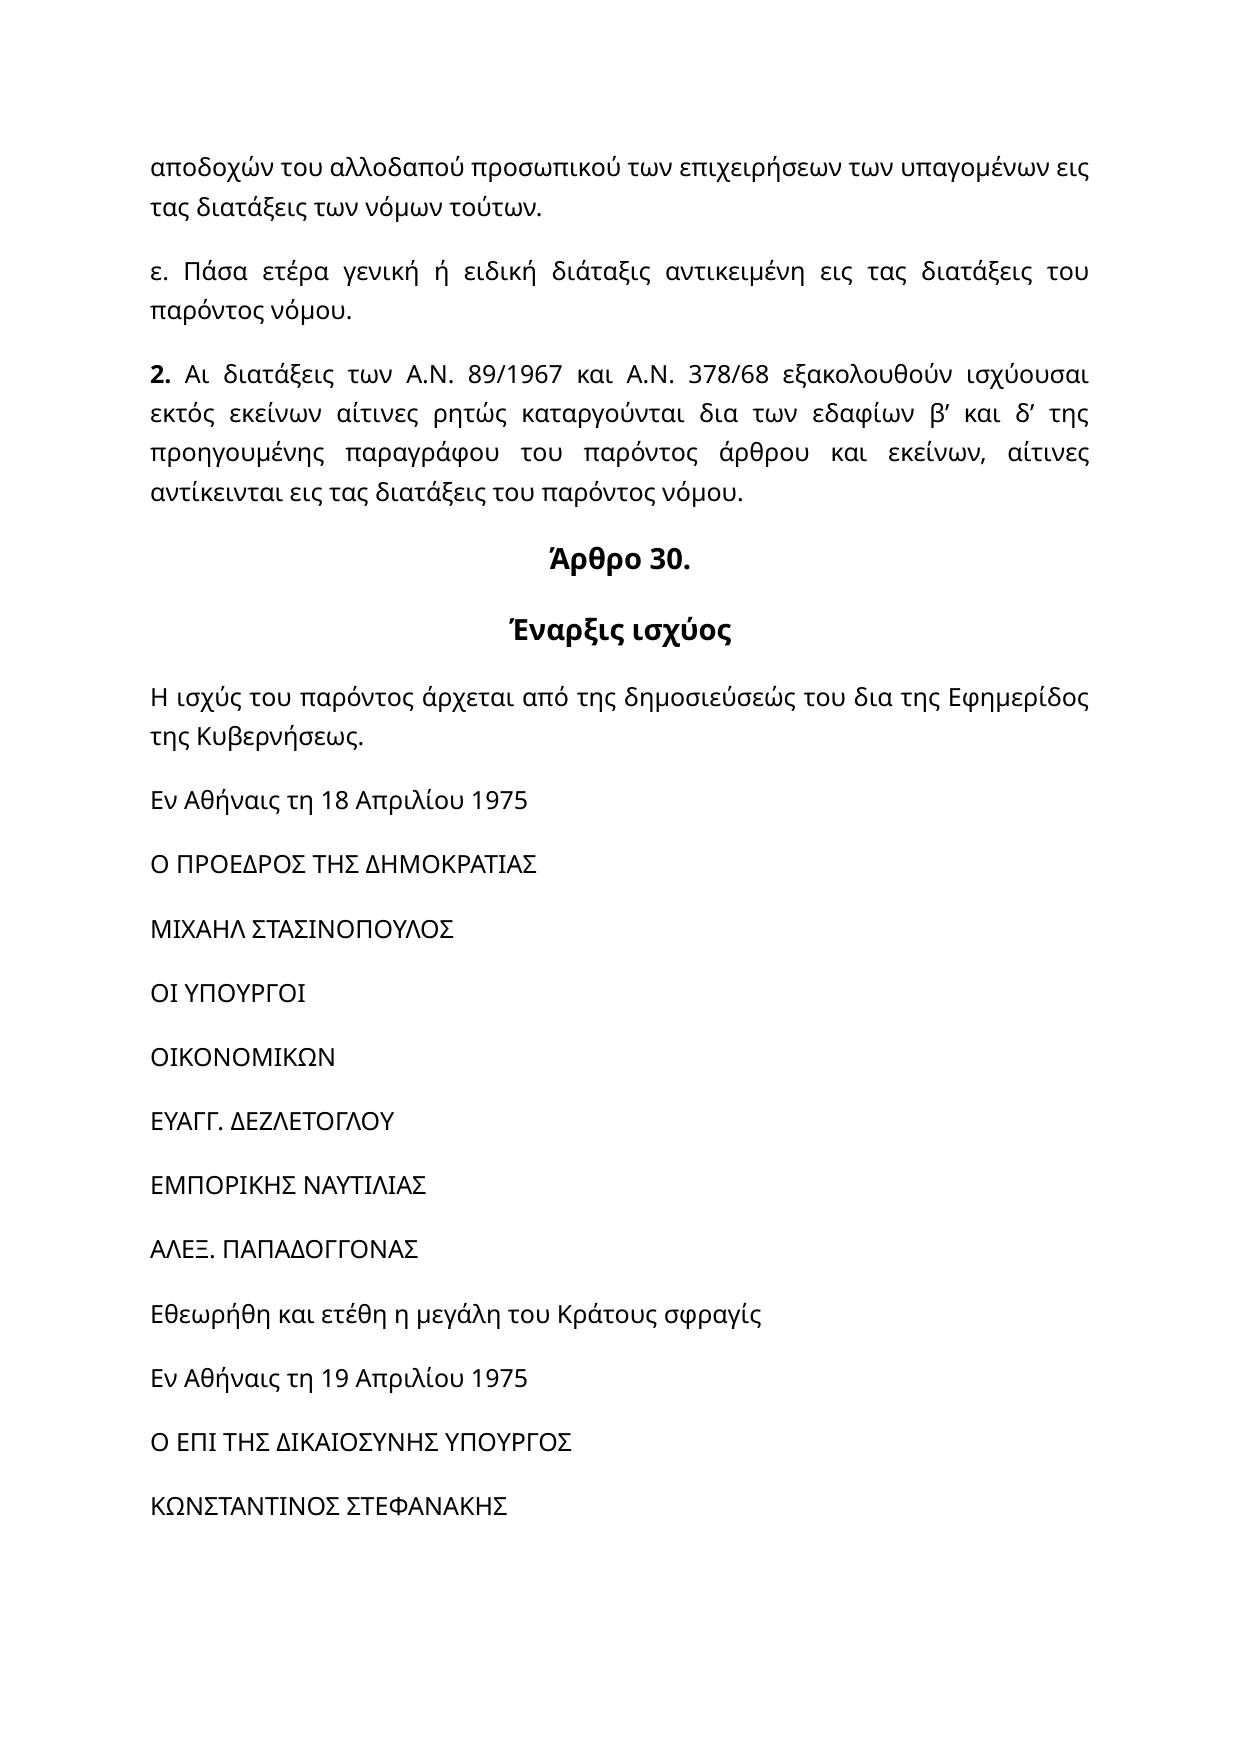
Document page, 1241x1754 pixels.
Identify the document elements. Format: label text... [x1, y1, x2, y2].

text Εν Αθήναις τη 18 Απριλίου 1975 [150, 783, 1090, 817]
text Ο ΠΡΟΕΔΡΟΣ ΤΗΣ ΔΗΜΟΚΡΑΤΙΑΣ [150, 847, 1090, 881]
text Ο ΕΠΙ ΤΗΣ ΔΙΚΑΙΟΣΥΝΗΣ ΥΠΟΥΡΓΟΣ [150, 1424, 1090, 1459]
text ΟΙΚΟΝΟΜΙΚΩΝ [150, 1039, 1090, 1074]
text αποδοχών του αλλοδαπού προσωπικού των επιχειρήσεων των υπαγομένων εις τας διατάξεις των νόμων τούτων. [150, 150, 1090, 223]
text 2. Αι διατάξεις των Α.Ν. 89/1967 και Α.Ν. 378/68 εξακολουθούν ισχύουσαι εκτός εκείνων αίτινες ρητώς καταργούνται δια των εδαφίων β’ και δ’ της προηγουμένης παραγράφου του παρόντος άρθρου και εκείνων, αίτινες αντίκεινται εις τας διατάξεις του παρόντος νόμου. [150, 357, 1090, 508]
text ε. Πάσα ετέρα γενική ή ειδική διάταξις αντικειμένη εις τας διατάξεις του παρόντος νόμου. [150, 253, 1090, 327]
text Εθεωρήθη και ετέθη η μεγάλη του Κράτους σφραγίς [150, 1296, 1090, 1330]
text Εν Αθήναις τη 19 Απριλίου 1975 [150, 1360, 1090, 1394]
text ΟΙ ΥΠΟΥΡΓΟΙ [150, 975, 1090, 1009]
text Η ισχύς του παρόντος άρχεται από της δημοσιεύσεώς του δια της Εφημερίδος της Κυβερνήσεως. [150, 679, 1090, 753]
text ΜΙΧΑΗΛ ΣΤΑΣΙΝΟΠΟΥΛΟΣ [150, 911, 1090, 945]
subtitle Έναρξις ισχύος [150, 609, 1090, 649]
text ΕΜΠΟΡΙΚΗΣ ΝΑΥΤΙΛΙΑΣ [150, 1168, 1090, 1202]
subtitle Άρθρο 30. [150, 538, 1090, 578]
text ΑΛΕΞ. ΠΑΠΑΔΟΓΓΟΝΑΣ [150, 1232, 1090, 1266]
text ΕΥΑΓΓ. ΔΕΖΛΕΤΟΓΛΟΥ [150, 1104, 1090, 1138]
text ΚΩΝΣΤΑΝΤΙΝΟΣ ΣΤΕΦΑΝΑΚΗΣ [150, 1489, 1090, 1523]
